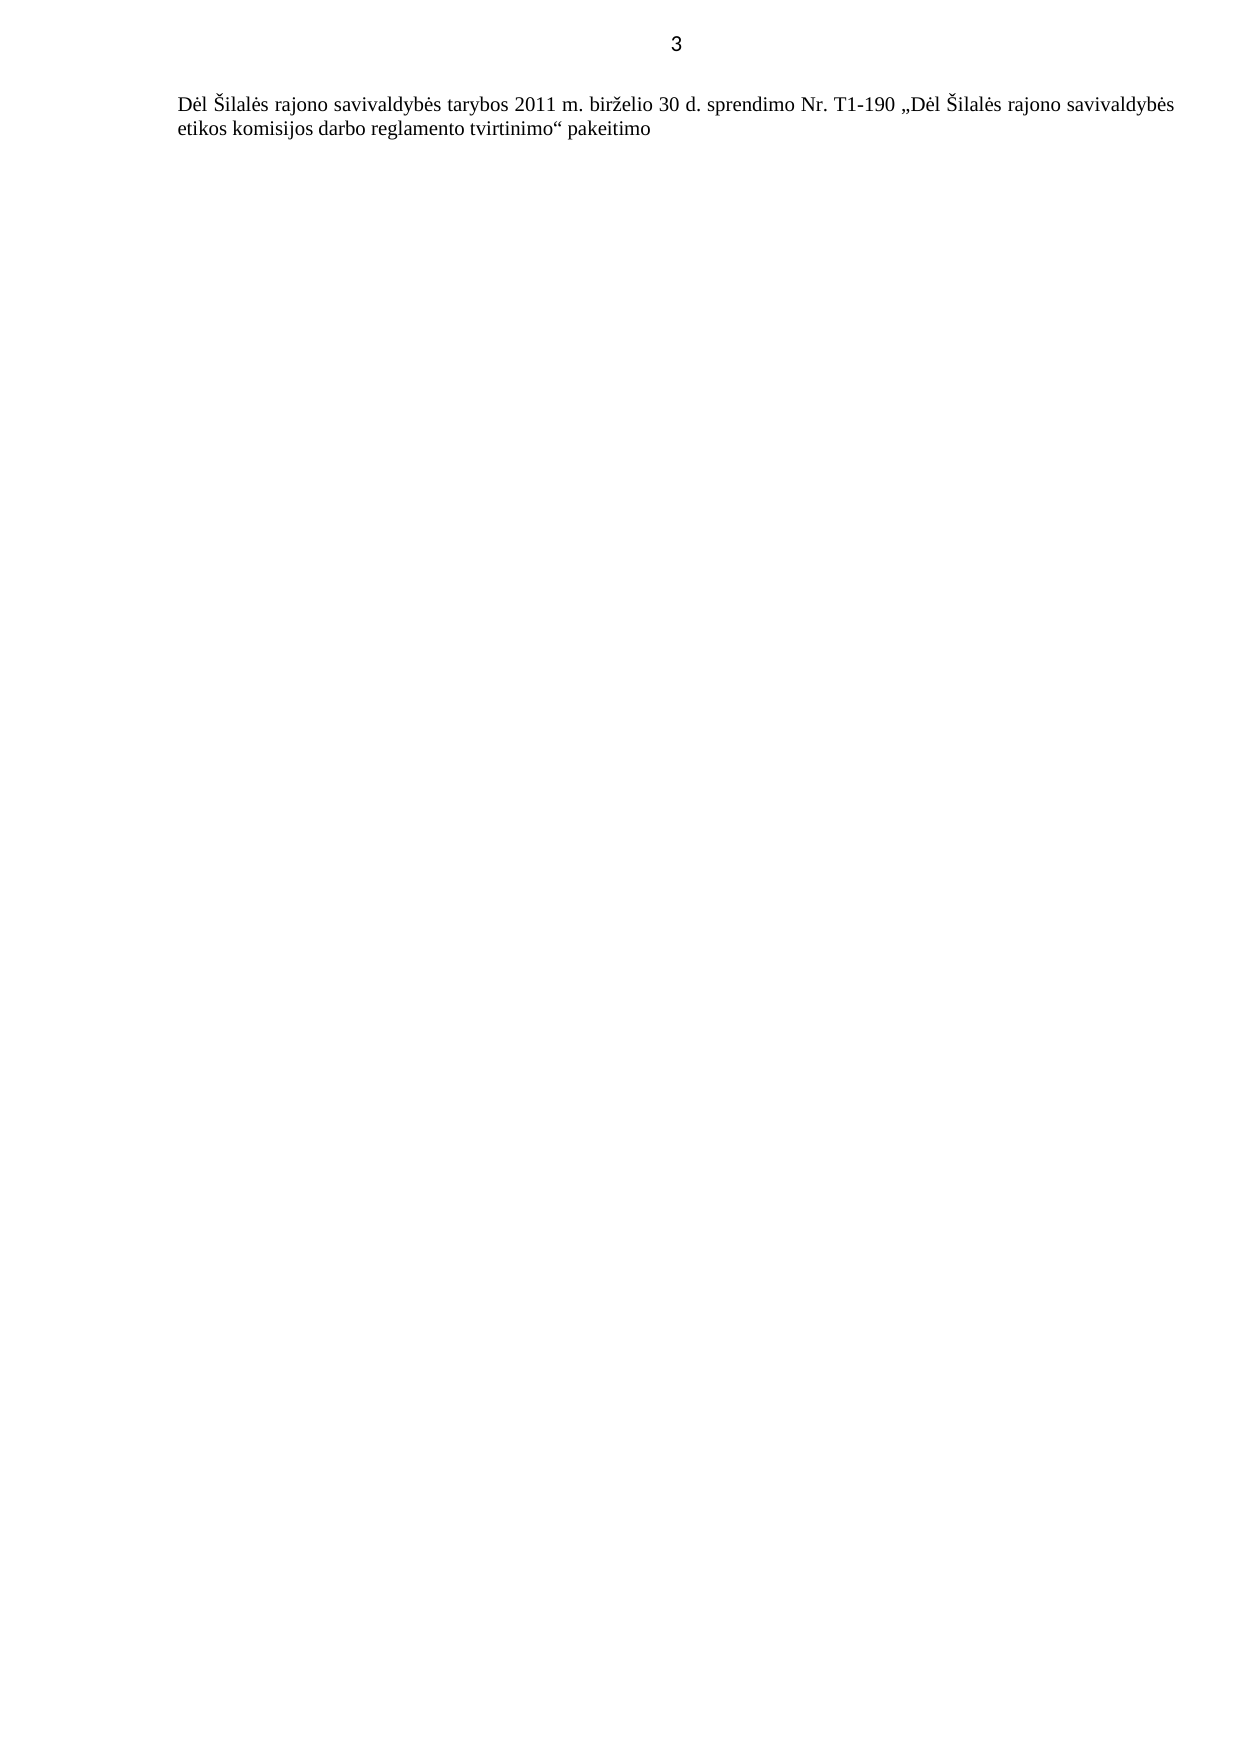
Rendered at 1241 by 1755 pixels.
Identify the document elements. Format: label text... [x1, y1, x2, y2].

text Dėl Šilalės rajono savivaldybės tarybos 2011 m. birželio 30 d. sprendimo Nr. T1-190 „Dėl Šilalės rajono savivaldybės etikos komisijos darbo reglamento tvirtinimo“ pakeitimo [177, 92, 1175, 140]
